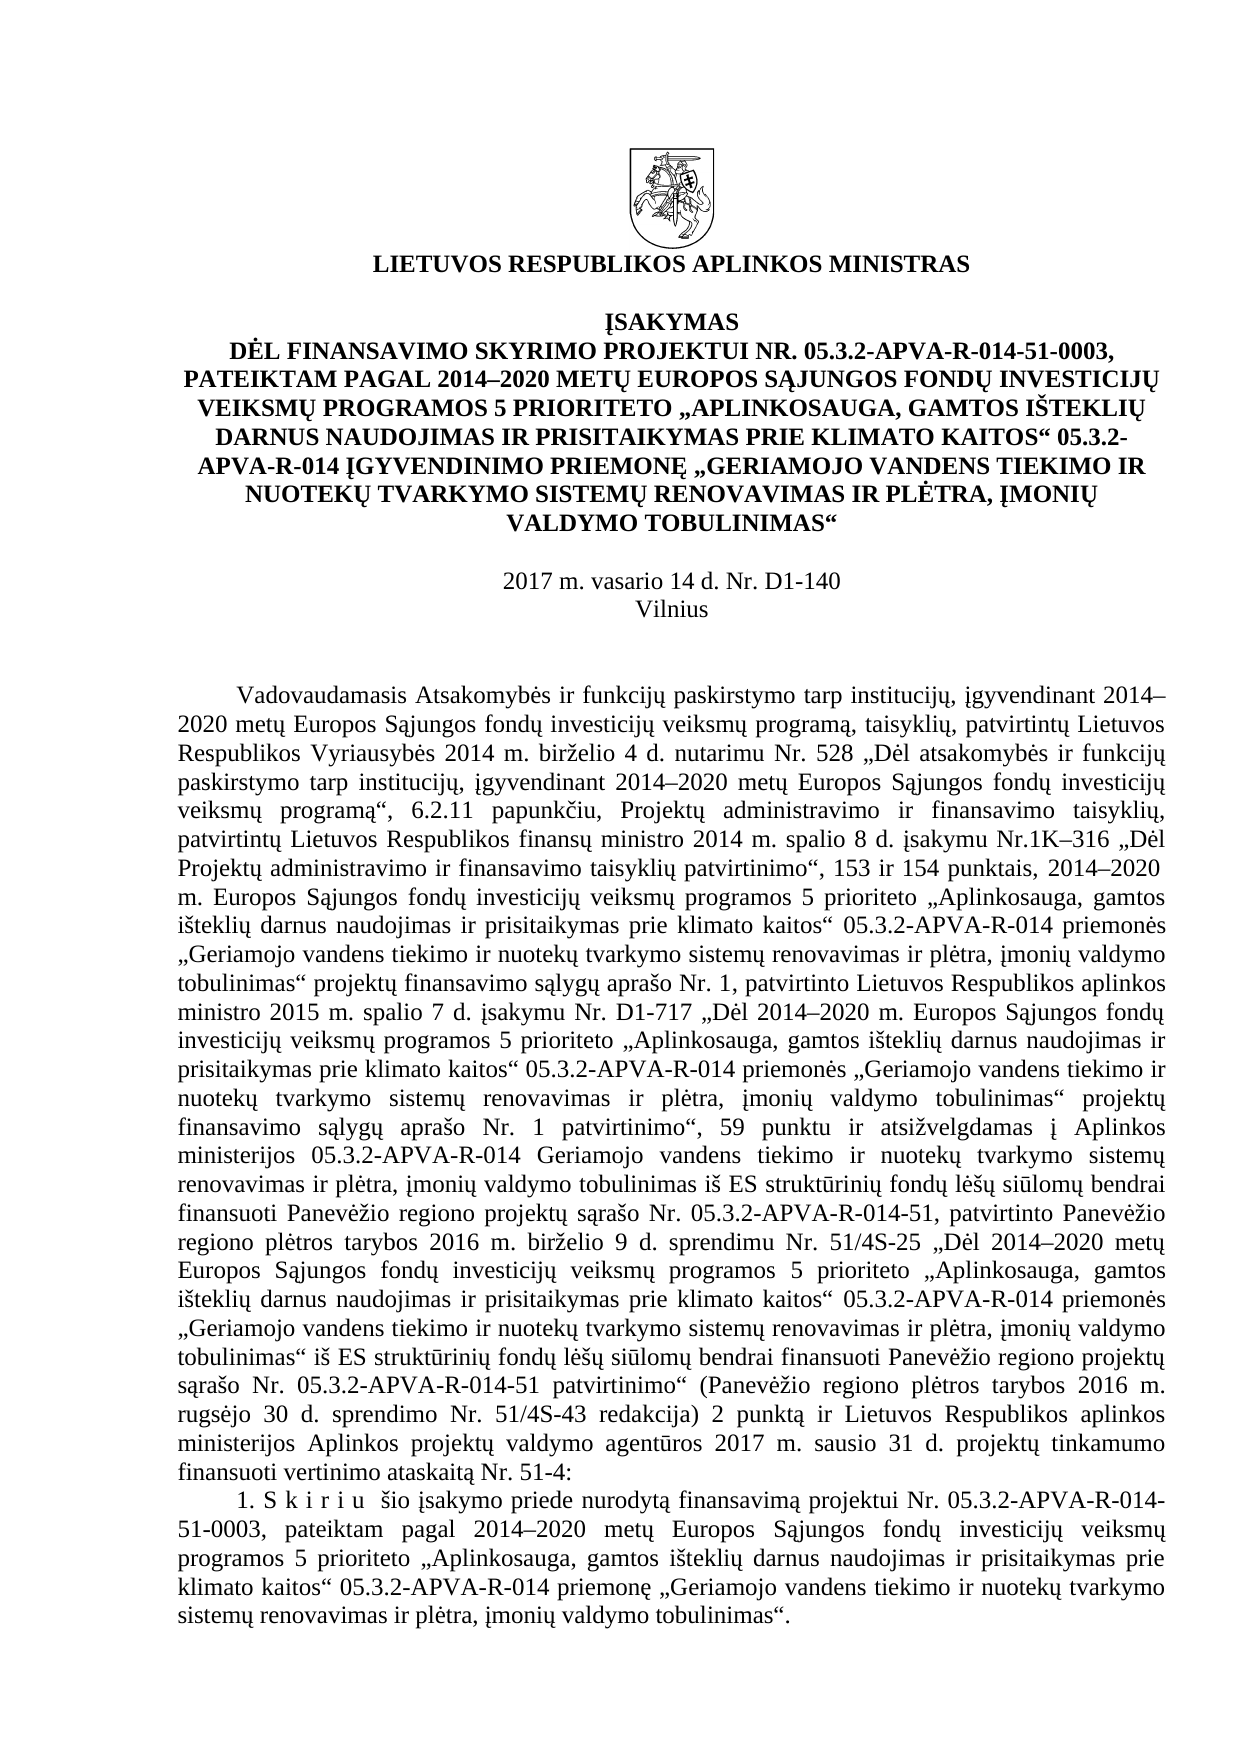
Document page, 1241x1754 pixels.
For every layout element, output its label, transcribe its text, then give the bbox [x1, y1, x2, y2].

text DĖL FINANSAVIMO SKYRIMO PROJEKTUI NR. 05.3.2-APVA-R-014-51-0003, PATEIKTAM PAGAL 2014–2020 METŲ EUROPOS SĄJUNGOS FONDŲ INVESTICIJŲ VEIKSMŲ PROGRAMOS 5 PRIORITETO „APLINKOSAUGA, GAMTOS IŠTEKLIŲ DARNUS NAUDOJIMAS IR PRISITAIKYMAS PRIE KLIMATO KAITOS“ 05.3.2-APVA-R-014 ĮGYVENDINIMO PRIEMONĘ „GERIAMOJO VANDENS TIEKIMO IR NUOTEKŲ TVARKYMO SISTEMŲ RENOVAVIMAS IR PLĖTRA, ĮMONIŲ VALDYMO TOBULINIMAS“ [177, 336, 1166, 537]
text Vadovaudamasis Atsakomybės ir funkcijų paskirstymo tarp institucijų, įgyvendinant 2014–2020 metų Europos Sąjungos fondų investicijų veiksmų programą, taisyklių, patvirtintų Lietuvos Respublikos Vyriausybės 2014 m. birželio 4 d. nutarimu Nr. 528 „Dėl atsakomybės ir funkcijų paskirstymo tarp institucijų, įgyvendinant 2014–2020 metų Europos Sąjungos fondų investicijų veiksmų programą“, 6.2.11 papunkčiu, Projektų administravimo ir finansavimo taisyklių, patvirtintų Lietuvos Respublikos finansų ministro 2014 m. spalio 8 d. įsakymu Nr.1K–316 „Dėl Projektų administravimo ir finansavimo taisyklių patvirtinimo“, 153 ir 154 punktais, 2014–2020 m. Europos Sąjungos fondų investicijų veiksmų programos 5 prioriteto „Aplinkosauga, gamtos išteklių darnus naudojimas ir prisitaikymas prie klimato kaitos“ 05.3.2-APVA-r-014 priemonės „Geriamojo vandens tiekimo ir nuotekų tvarkymo sistemų renovavimas ir plėtra, įmonių valdymo tobulinimas“ projektų finansavimo sąlygų aprašo Nr. 1, patvirtinto Lietuvos Respublikos aplinkos ministro 2015 m. spalio 7 d. įsakymu Nr. D1-717 „Dėl 2014–2020 m. Europos Sąjungos fondų investicijų veiksmų programos 5 prioriteto „Aplinkosauga, gamtos išteklių darnus naudojimas ir prisitaikymas prie klimato kaitos“ 05.3.2-APVA-R-014 priemonės „Geriamojo vandens tiekimo ir nuotekų tvarkymo sistemų renovavimas ir plėtra, įmonių valdymo tobulinimas“ projektų finansavimo sąlygų aprašo Nr. 1 patvirtinimo“, 59 punktu ir atsižvelgdamas į Aplinkos ministerijos 05.3.2-APVA-R-014 Geriamojo vandens tiekimo ir nuotekų tvarkymo sistemų renovavimas ir plėtra, įmonių valdymo tobulinimas iš ES struktūrinių fondų lėšų siūlomų bendrai finansuoti Panevėžio regiono projektų sąrašo Nr. 05.3.2-APVA-R-014-51, patvirtinto Panevėžio regiono plėtros tarybos 2016 m. birželio 9 d. sprendimu Nr. 51/4S-25 „Dėl 2014–2020 metų Europos Sąjungos fondų investicijų veiksmų programos 5 prioriteto „Aplinkosauga, gamtos išteklių darnus naudojimas ir prisitaikymas prie klimato kaitos“ 05.3.2-APVA-R-014 priemonės „Geriamojo vandens tiekimo ir nuotekų tvarkymo sistemų renovavimas ir plėtra, įmonių valdymo tobulinimas“ iš ES struktūrinių fondų lėšų siūlomų bendrai finansuoti Panevėžio regiono projektų sąrašo Nr. 05.3.2-APVA-R-014-51 patvirtinimo“ (Panevėžio regiono plėtros tarybos 2016 m. rugsėjo 30 d. sprendimo Nr. 51/4S-43 redakcija) 2 punktą ir Lietuvos Respublikos aplinkos ministerijos Aplinkos projektų valdymo agentūros 2017 m. sausio 31 d. projektų tinkamumo finansuoti vertinimo ataskaitą Nr. 51-4: [177, 681, 1166, 1486]
text LIETUVOS RESPUBLIKOS APLINKOS MINISTRAS [177, 249, 1166, 278]
text 1. S k i r i u šio įsakymo priede nurodytą finansavimą projektui Nr. 05.3.2-APVA-R-014-51-0003, pateiktam pagal 2014–2020 metų Europos Sąjungos fondų investicijų veiksmų programos 5 prioriteto „Aplinkosauga, gamtos išteklių darnus naudojimas ir prisitaikymas prie klimato kaitos“ 05.3.2-APVA-R-014 priemonę „Geriamojo vandens tiekimo ir nuotekų tvarkymo sistemų renovavimas ir plėtra, įmonių valdymo tobulinimas“. [177, 1486, 1166, 1629]
text Vilnius [177, 594, 1166, 623]
text 2017 m. vasario 14 d. Nr. D1-140 [177, 566, 1166, 594]
text ĮSAKYMAS [177, 307, 1166, 336]
